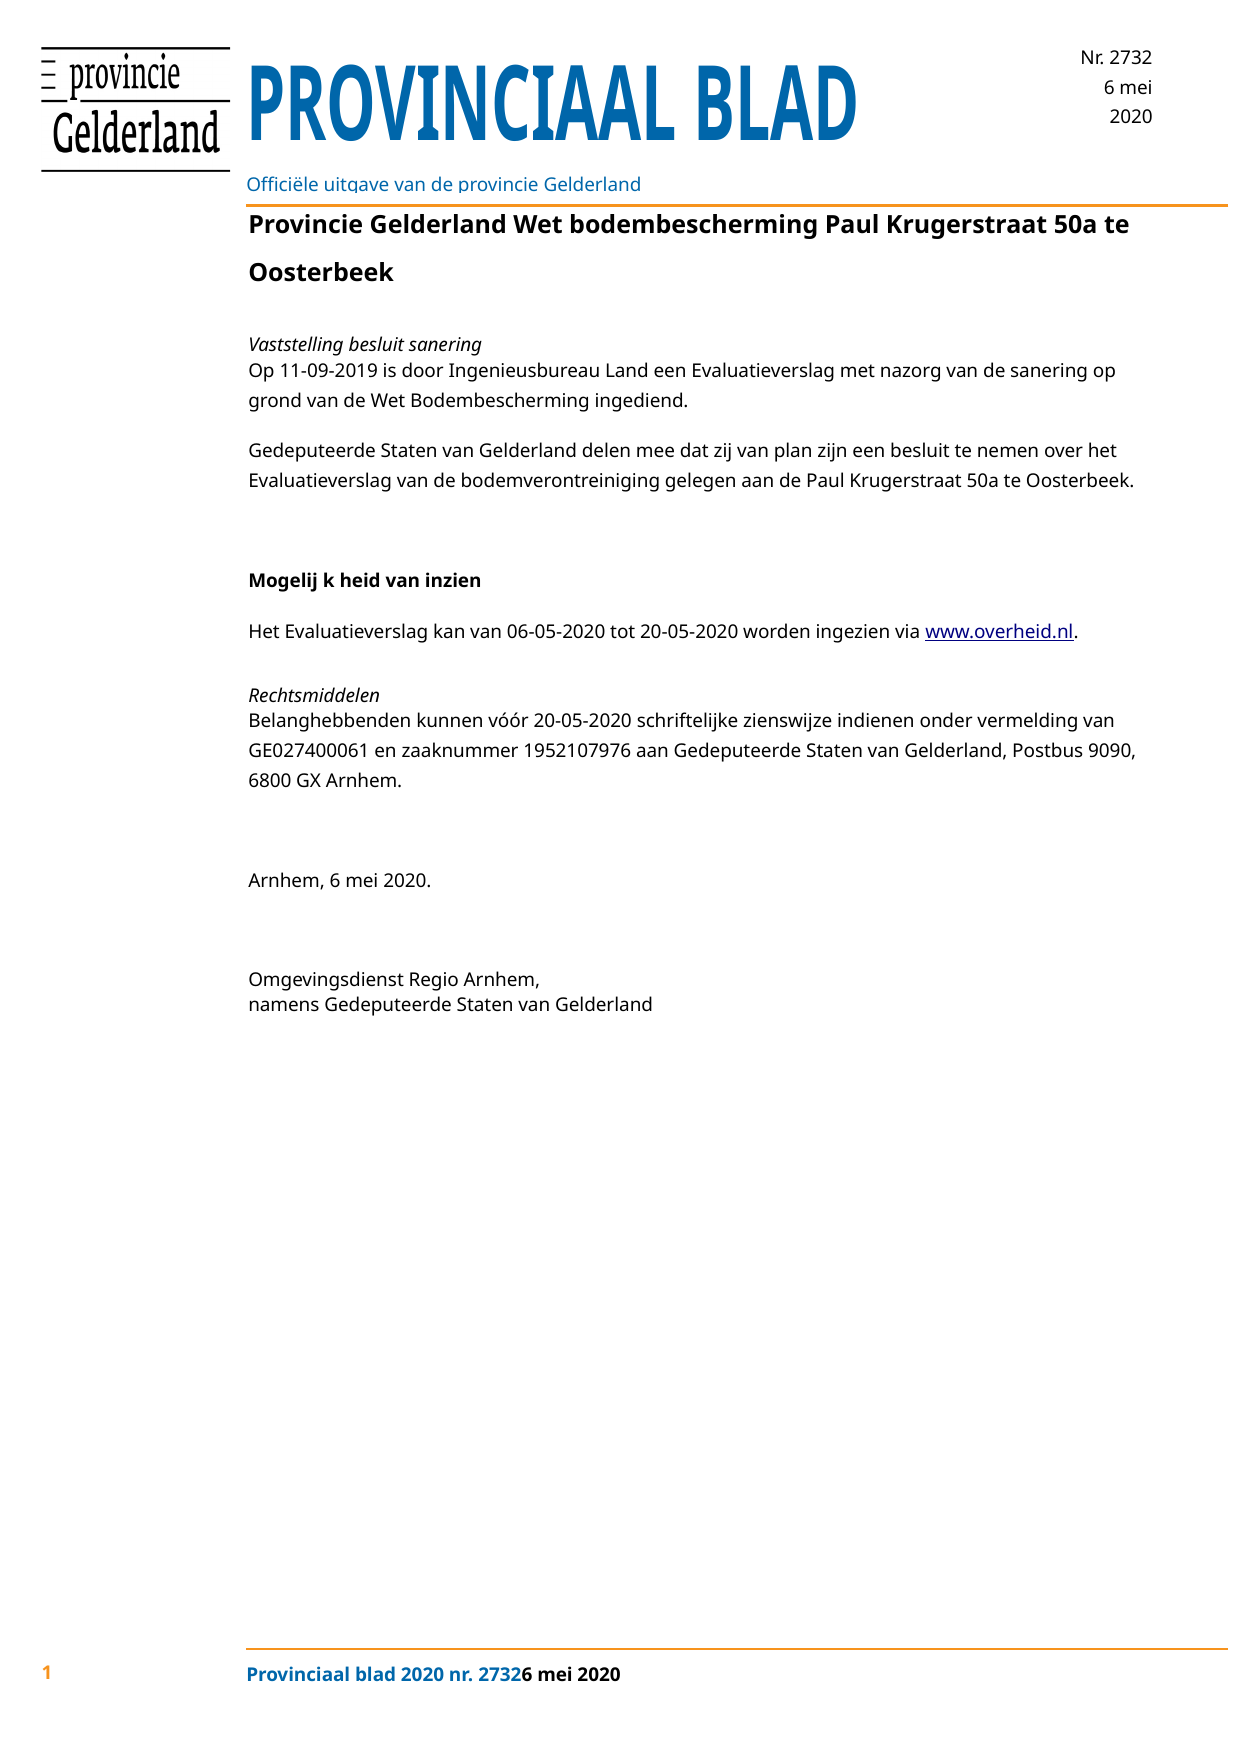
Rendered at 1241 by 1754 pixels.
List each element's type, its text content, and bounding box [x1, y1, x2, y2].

text Arnhem, 6 mei 2020. [248, 868, 1152, 893]
text Mogelij k heid van inzien [248, 568, 1152, 593]
text Gedeputeerde Staten van Gelderland delen mee dat zij van plan zijn een besluit te nemen over het Evaluatieverslag van de bodemverontreiniging gelegen aan de Paul Krugerstraat 50a te Oosterbeek. [248, 437, 1152, 492]
text namens Gedeputeerde Staten van Gelderland [248, 992, 1152, 1017]
text Het Evaluatieverslag kan van 06-05-2020 tot 20-05-2020 worden ingezien via www.overheid.nl. [248, 618, 1152, 644]
text Provincie Gelderland Wet bodembescherming Paul Krugerstraat 50a te Oosterbeek [248, 207, 1152, 288]
text Omgevingsdienst Regio Arnhem, [248, 966, 1152, 992]
text Belanghebbenden kunnen vóór 20-05-2020 schriftelijke zienswijze indienen onder vermelding van GE027400061 en zaaknummer 1952107976 aan Gedeputeerde Staten van Gelderland, Postbus 9090, 6800 GX Arnhem. [248, 708, 1152, 793]
picture [41, 47, 231, 172]
text Rechtsmiddelen [248, 682, 1152, 708]
text Vaststelling besluit sanering [248, 331, 1152, 357]
text Op 11-09-2019 is door Ingenieusbureau Land een Evaluatieverslag met nazorg van de sanering op grond van de Wet Bodembescherming ingediend. [248, 357, 1152, 412]
